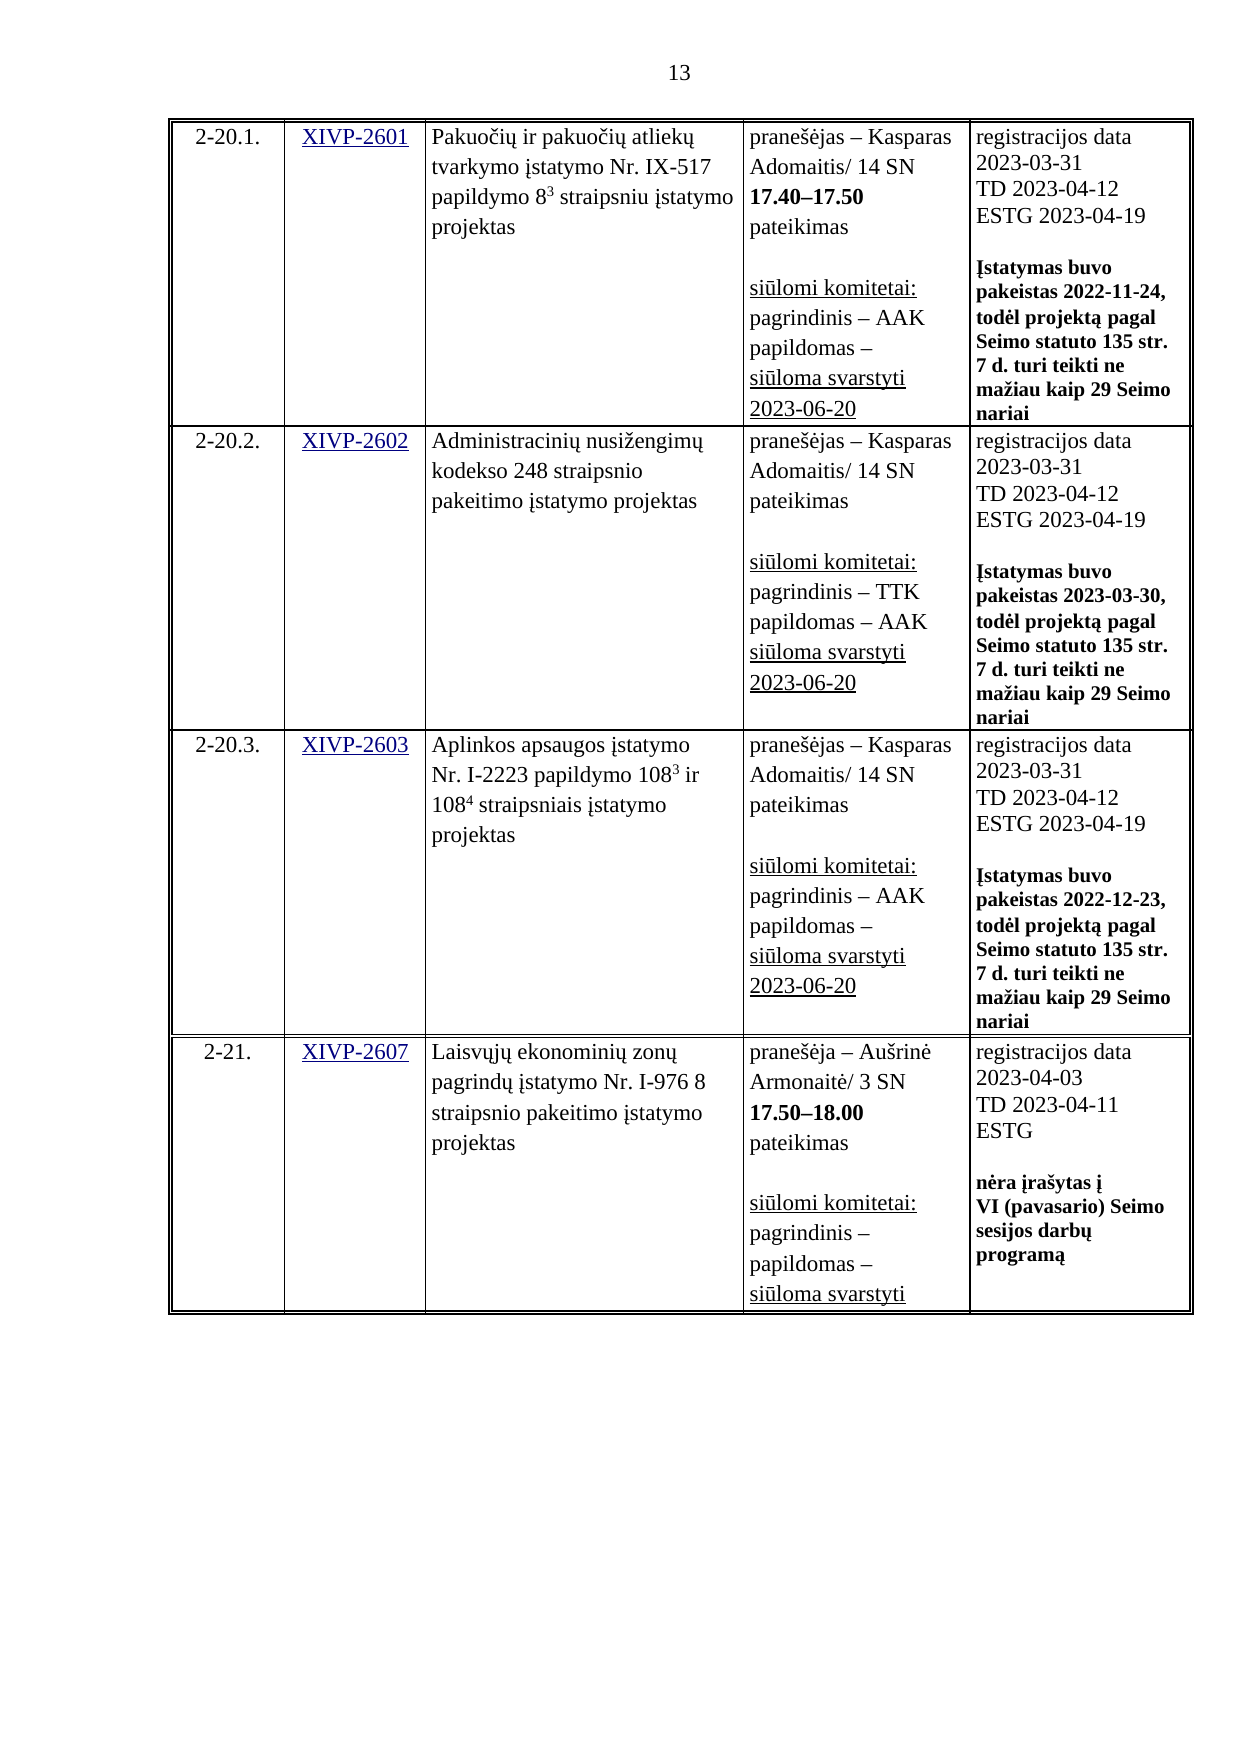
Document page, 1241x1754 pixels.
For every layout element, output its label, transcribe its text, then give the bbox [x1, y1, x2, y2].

table_cell Laisvųjų ekonominių zonų pagrindų įstatymo Nr. I-976 8 straipsnio pakeitimo įstatymo projektas [426, 1038, 743, 1310]
table_cell 2-21. [173, 1038, 284, 1310]
table_cell XIVP-2602 [285, 427, 425, 729]
table_cell pranešėja – Aušrinė Armonaitė/ 3 SN 17.50–18.00 pateikimas siūlomi komitetai: pagrindinis – papildomas – siūloma svarstyti [744, 1038, 969, 1310]
table_cell Aplinkos apsaugos įstatymo Nr. I-2223 papildymo 1083 ir 1084 straipsniais įstatymo projektas [426, 731, 743, 1033]
table_cell Pakuočių ir pakuočių atliekų tvarkymo įstatymo Nr. IX-517 papildymo 83 straipsniu įstatymo projektas [426, 123, 743, 425]
table_cell XIVP-2607 [285, 1038, 425, 1310]
table_cell 2-20.1. [173, 123, 284, 425]
table_cell [1194, 729, 1240, 1033]
table_cell [1194, 118, 1240, 425]
table_cell 2-20.2. [173, 427, 284, 729]
table_cell registracijos data 2023-03-31 TD 2023-04-12 ESTG 2023-04-19 Įstatymas buvo pakeistas 2022-12-23, todėl projektą pagal Seimo statuto 135 str. 7 d. turi teikti ne mažiau kaip 29 Seimo nariai [971, 731, 1189, 1033]
table_cell [1194, 425, 1240, 729]
table_cell 2-20.3. [173, 731, 284, 1033]
table_cell pranešėjas – Kasparas Adomaitis/ 14 SN pateikimas siūlomi komitetai: pagrindinis – TTK papildomas – AAK siūloma svarstyti 2023-06-20 [744, 427, 969, 729]
table_cell XIVP-2603 [285, 731, 425, 1033]
table_cell [1194, 1034, 1240, 1310]
table_cell XIVP-2601 [285, 123, 425, 425]
table_cell registracijos data 2023-03-31 TD 2023-04-12 ESTG 2023-04-19 Įstatymas buvo pakeistas 2022-11-24, todėl projektą pagal Seimo statuto 135 str. 7 d. turi teikti ne mažiau kaip 29 Seimo nariai [971, 123, 1189, 425]
table_cell Administracinių nusižengimų kodekso 248 straipsnio pakeitimo įstatymo projektas [426, 427, 743, 729]
table_cell pranešėjas – Kasparas Adomaitis/ 14 SN pateikimas siūlomi komitetai: pagrindinis – AAK papildomas – siūloma svarstyti 2023-06-20 [744, 731, 969, 1033]
table_cell registracijos data 2023-04-03 TD 2023-04-11 ESTG nėra įrašytas į VI (pavasario) Seimo sesijos darbų programą [971, 1038, 1189, 1310]
table_cell registracijos data 2023-03-31 TD 2023-04-12 ESTG 2023-04-19 Įstatymas buvo pakeistas 2023-03-30, todėl projektą pagal Seimo statuto 135 str. 7 d. turi teikti ne mažiau kaip 29 Seimo nariai [971, 427, 1189, 729]
table_cell pranešėjas – Kasparas Adomaitis/ 14 SN 17.40–17.50 pateikimas siūlomi komitetai: pagrindinis – AAK papildomas – siūloma svarstyti 2023-06-20 [744, 123, 969, 425]
